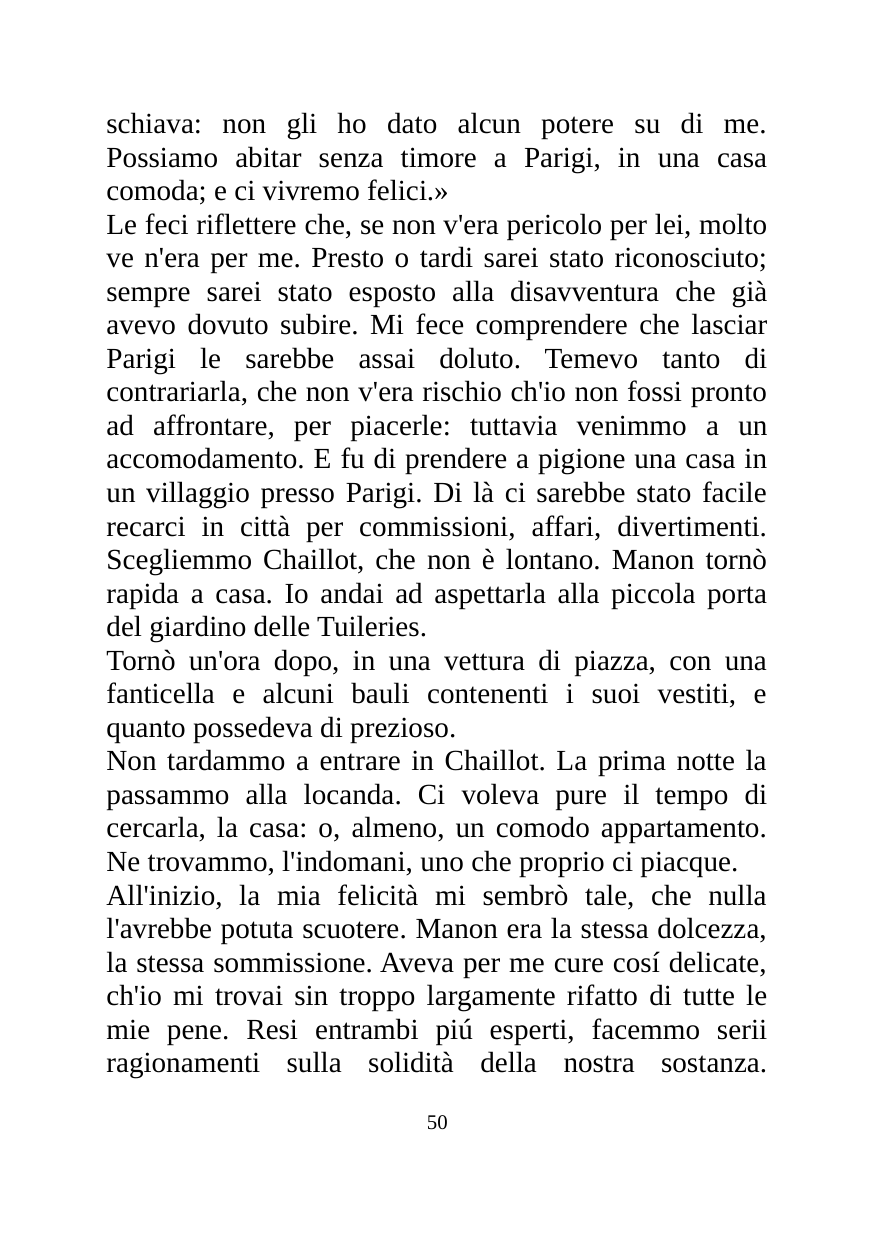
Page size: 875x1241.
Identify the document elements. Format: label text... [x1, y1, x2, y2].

text schiava: non gli ho dato alcun potere su di me. Possiamo abitar senza timore a Parigi, in una casa comoda; e ci vivremo felici.» [106, 106, 768, 207]
text Le feci riflettere che, se non v'era pericolo per lei, molto ve n'era per me. Presto o tardi sarei stato riconosciuto; sempre sarei stato esposto alla disavventura che già avevo dovuto subire. Mi fece comprendere che lasciar Parigi le sarebbe assai doluto. Temevo tanto di contrariarla, che non v'era rischio ch'io non fossi pronto ad affrontare, per piacerle: tuttavia venimmo a un accomodamento. E fu di prendere a pigione una casa in un villaggio presso Parigi. Di là ci sarebbe stato facile recarci in città per commissioni, affari, divertimenti. Scegliemmo Chaillot, che non è lontano. Manon tornò rapida a casa. Io andai ad aspettarla alla piccola porta del giardino delle Tuileries. [106, 207, 768, 643]
text All'inizio, la mia felicità mi sembrò tale, che nulla l'avrebbe potuta scuotere. Manon era la stessa dolcezza, la stessa sommissione. Aveva per me cure cosí delicate, ch'io mi trovai sin troppo largamente rifatto di tutte le mie pene. Resi entrambi piú esperti, facemmo serii ragionamenti sulla solidità della nostra sostanza. [106, 878, 768, 1079]
text Tornò un'ora dopo, in una vettura di piazza, con una fanticella e alcuni bauli contenenti i suoi vestiti, e quanto possedeva di prezioso. [106, 643, 768, 743]
text Non tardammo a entrare in Chaillot. La prima notte la passammo alla locanda. Ci voleva pure il tempo di cercarla, la casa: o, almeno, un comodo appartamento. Ne trovammo, l'indomani, uno che proprio ci piacque. [106, 743, 768, 878]
